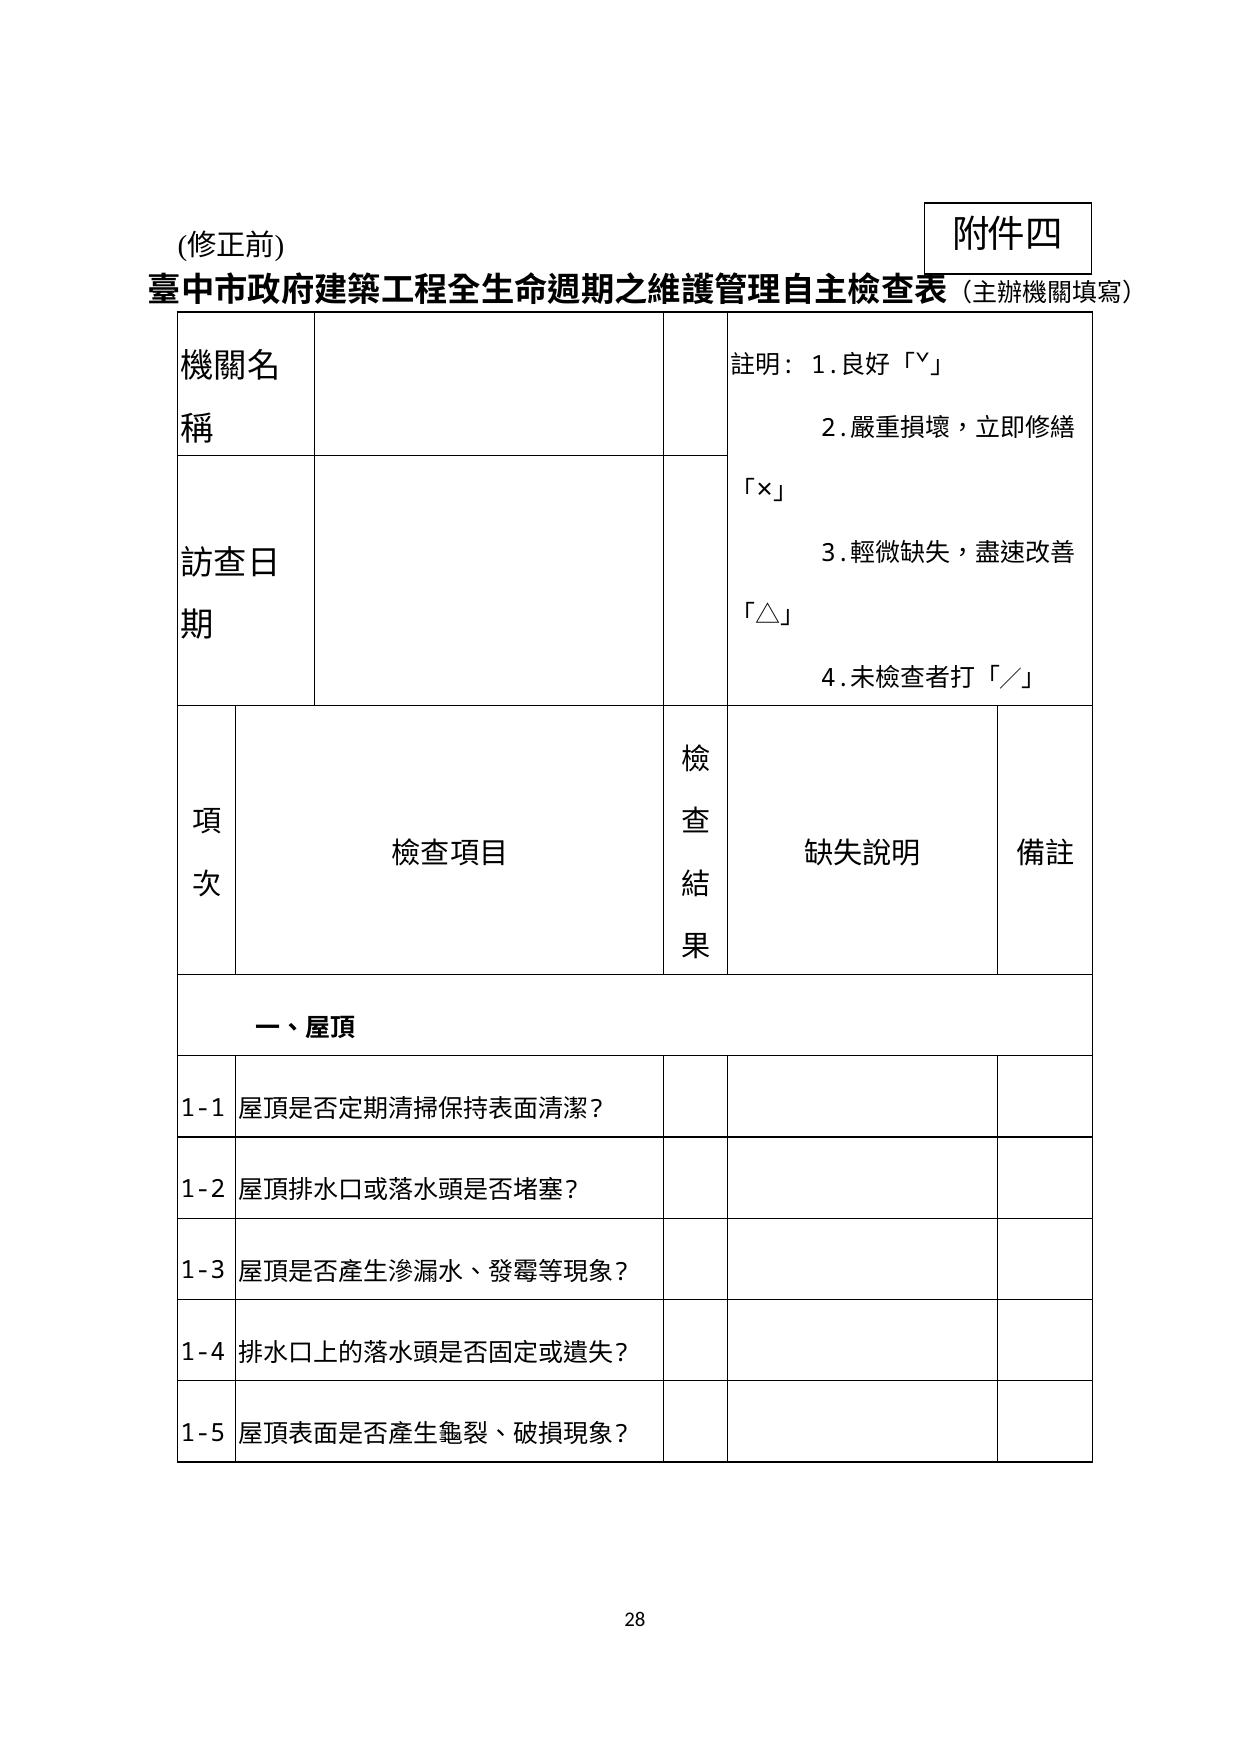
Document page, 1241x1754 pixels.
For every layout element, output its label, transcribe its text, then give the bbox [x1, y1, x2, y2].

table_cell [664, 1138, 727, 1218]
text (修正前) [925, 204, 1091, 273]
table_cell [664, 1300, 727, 1380]
text (修正前) [177, 201, 1092, 263]
table_cell [664, 456, 727, 705]
table_cell 屋頂是否定期清掃保持表面清潔? [236, 1056, 663, 1136]
table_cell [728, 1381, 997, 1461]
table_cell 項次 [178, 706, 235, 974]
table_header 註明: 1.良好「ˇ」 2.嚴重損壞，立即修繕 「×」 3.輕微缺失，盡速改善「△」 4.未檢查者打「╱」 [728, 313, 1092, 705]
text 臺中市政府建築工程全生命週期之維護管理自主檢查表（主辦機關填寫） [115, 263, 1180, 311]
table_cell [728, 1300, 997, 1380]
table_cell [998, 1219, 1092, 1299]
table_cell 1-2 [178, 1138, 235, 1218]
table_cell [728, 1056, 997, 1136]
table_cell 1-1 [178, 1056, 235, 1136]
table_cell 屋頂排水口或落水頭是否堵塞? [236, 1138, 663, 1218]
table_cell 檢查結果 [664, 706, 727, 974]
table_cell 一、屋頂 [178, 975, 1092, 1055]
table_header [315, 313, 663, 455]
table_cell [998, 1138, 1092, 1218]
table_cell 1-3 [178, 1219, 235, 1299]
table_cell 1-5 [178, 1381, 235, 1461]
table_cell [664, 1381, 727, 1461]
table_cell [728, 1138, 997, 1218]
table_cell 訪查日期 [178, 456, 314, 705]
table_cell [728, 1219, 997, 1299]
table_header 機關名稱 [178, 313, 314, 455]
table_header [664, 313, 727, 455]
table_cell [998, 1300, 1092, 1380]
table_cell [998, 1381, 1092, 1461]
table_cell 檢查項目 [236, 706, 663, 974]
table_cell [998, 1056, 1092, 1136]
table_cell 缺失說明 [728, 706, 997, 974]
table_cell [315, 456, 663, 705]
table_cell [664, 1056, 727, 1136]
table_cell 屋頂是否產生滲漏水、發霉等現象? [236, 1219, 663, 1299]
table_cell 排水口上的落水頭是否固定或遺失? [236, 1300, 663, 1380]
table_cell 屋頂表面是否產生龜裂、破損現象? [236, 1381, 663, 1461]
table_cell [664, 1219, 727, 1299]
table_cell 備註 [998, 706, 1092, 974]
text 附件四 [940, 211, 1076, 257]
table_cell 1-4 [178, 1300, 235, 1380]
